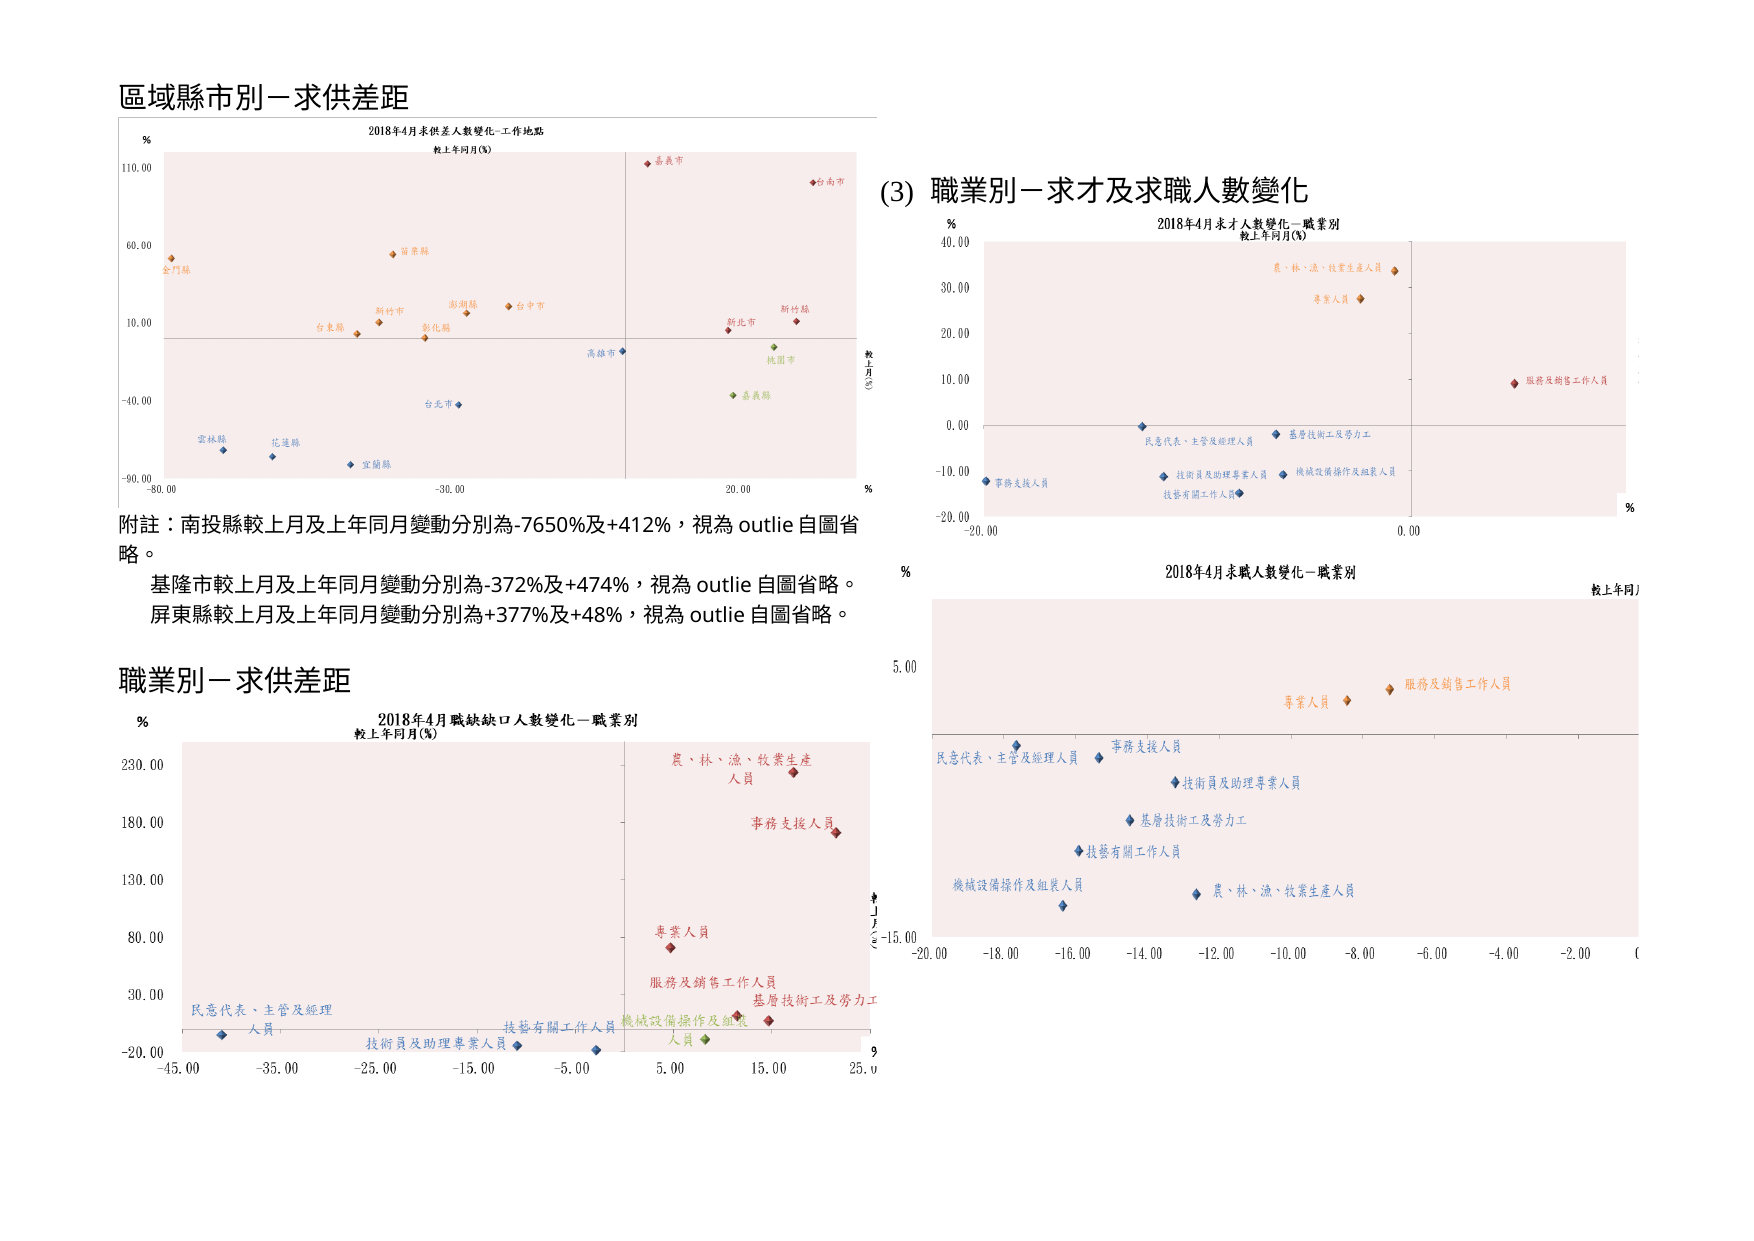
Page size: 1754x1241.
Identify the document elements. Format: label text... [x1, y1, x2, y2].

picture [118, 117, 877, 508]
table_header 職業別－求才及求職人數變化 [877, 75, 1639, 1100]
picture [118, 699, 877, 1100]
table_header 區域縣市別－求供差距 附註：南投縣較上月及上年同月變動分別為-7650%及+412%，視為outlie自圖省略。 基隆市較上月及上年同月變動分別為-372%及+474%，視為outlie自圖省略。 屏東縣較上月及上年同月變動分別為+377%及+48%，視為outlie自圖省略。 職業別－求供差距 [115, 75, 877, 1100]
picture [879, 209, 1639, 987]
